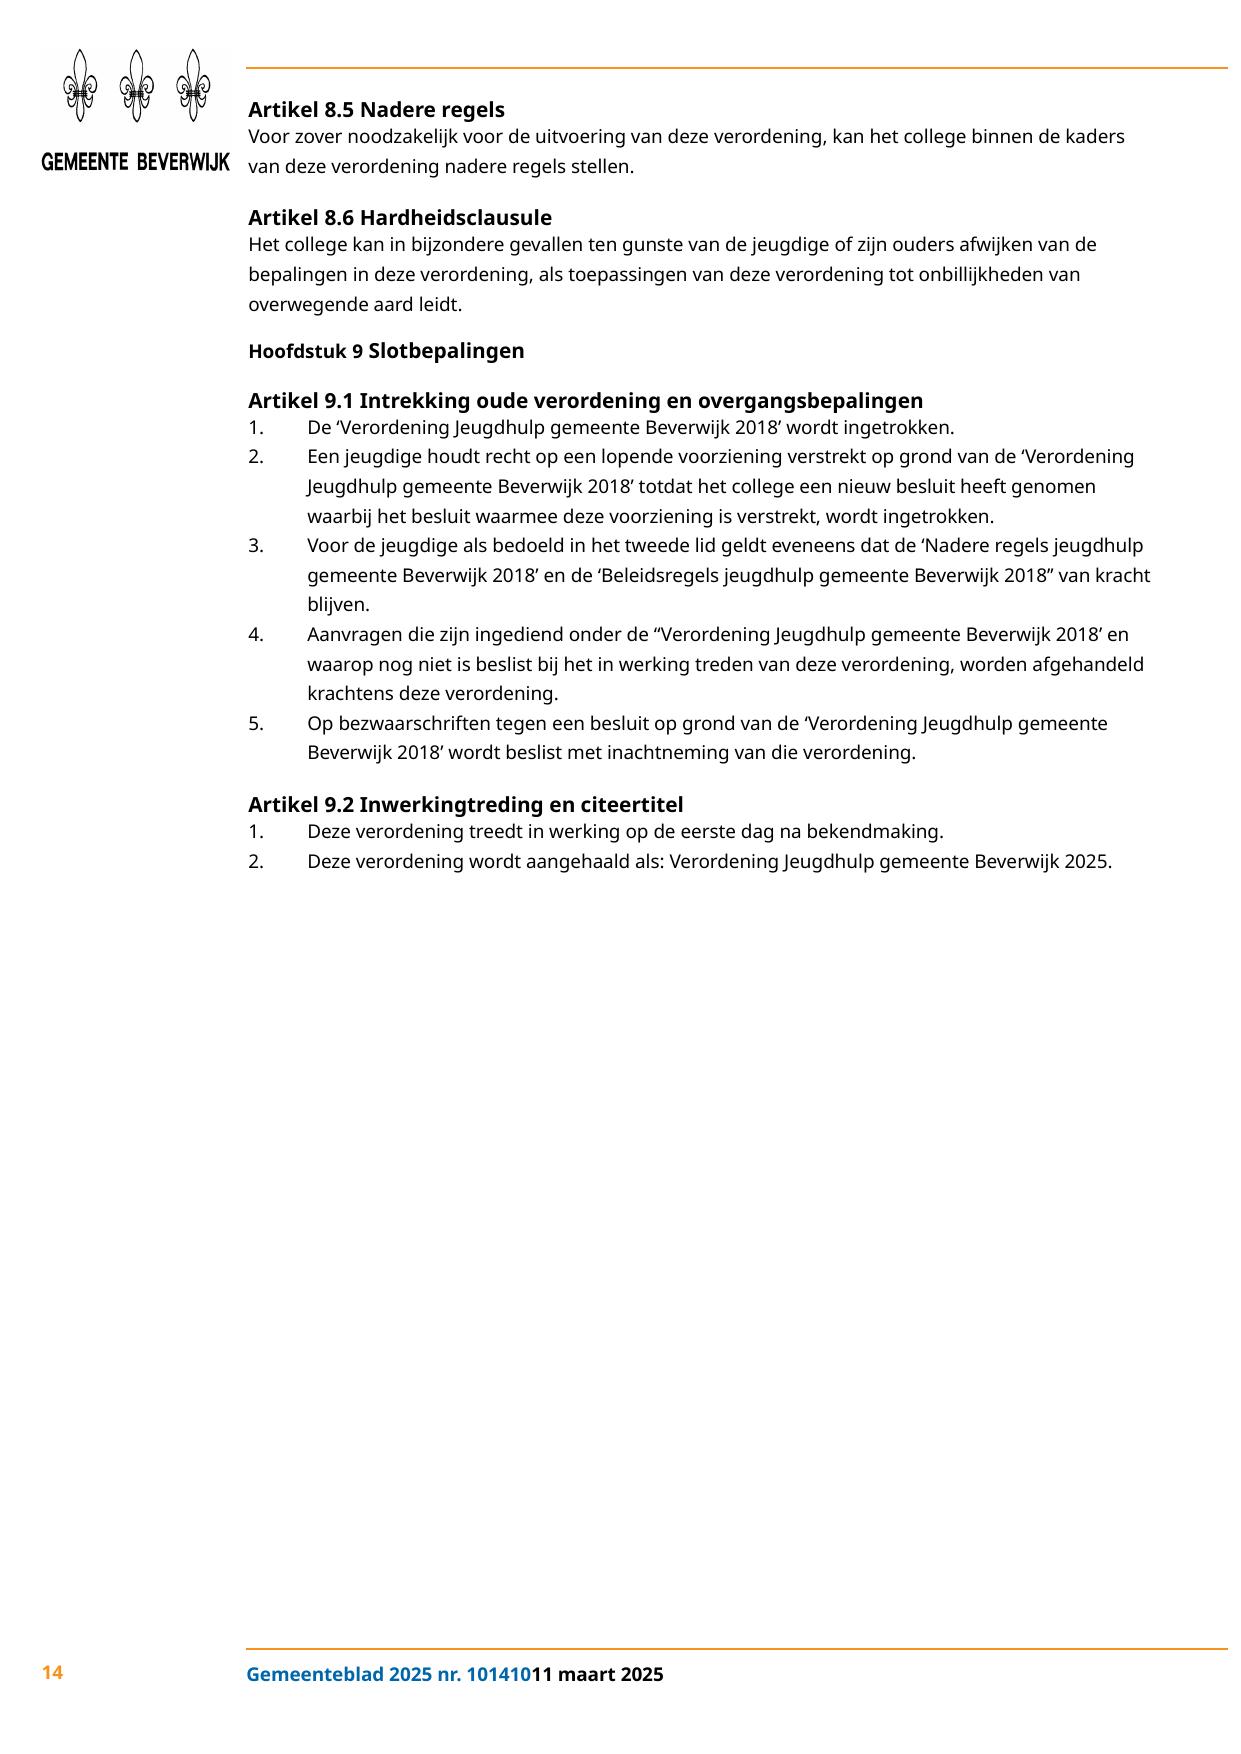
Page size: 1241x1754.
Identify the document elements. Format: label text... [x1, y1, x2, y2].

list Aanvragen die zijn ingediend onder de “Verordening Jeugdhulp gemeente Beverwijk 2018’ en waarop nog niet is beslist bij het in werking treden van deze verordening, worden afgehandeld krachtens deze verordening. [248, 621, 1152, 706]
text Voor zover noodzakelijk voor de uitvoering van deze verordening, kan het college binnen de kaders van deze verordening nadere regels stellen. [248, 123, 1152, 178]
text Het college kan in bijzondere gevallen ten gunste van de jeugdige of zijn ouders afwijken van de bepalingen in deze verordening, als toepassingen van deze verordening tot onbillijkheden van overwegende aard leidt. [248, 232, 1152, 317]
list De ‘Verordening Jeugdhulp gemeente Beverwijk 2018’ wordt ingetrokken. [248, 414, 1152, 440]
list Een jeugdige houdt recht op een lopende voorziening verstrekt op grond van de ‘Verordening Jeugdhulp gemeente Beverwijk 2018’ totdat het college een nieuw besluit heeft genomen waarbij het besluit waarmee deze voorziening is verstrekt, wordt ingetrokken. [248, 444, 1152, 529]
text Hoofdstuk 9 Slotbepalingen [248, 336, 1152, 365]
list Deze verordening treedt in werking op de eerste dag na bekendmaking. [248, 818, 1152, 844]
text Artikel 9.2 Inwerkingtreding en citeertitel [248, 790, 1152, 818]
list Op bezwaarschriften tegen een besluit op grond van de ‘Verordening Jeugdhulp gemeente Beverwijk 2018’ wordt beslist met inachtneming van die verordening. [248, 710, 1152, 765]
text Artikel 9.1 Intrekking oude verordening en overgangsbepalingen [248, 386, 1152, 414]
text Artikel 8.5 Nadere regels [248, 95, 1152, 123]
list Deze verordening wordt aangehaald als: Verordening Jeugdhulp gemeente Beverwijk 2025. [248, 848, 1152, 874]
list Voor de jeugdige als bedoeld in het tweede lid geldt eveneens dat de ‘Nadere regels jeugdhulp gemeente Beverwijk 2018’ en de ‘Beleidsregels jeugdhulp gemeente Beverwijk 2018’’ van kracht blijven. [248, 532, 1152, 617]
picture [41, 47, 231, 172]
text Artikel 8.6 Hardheidsclausule [248, 203, 1152, 232]
